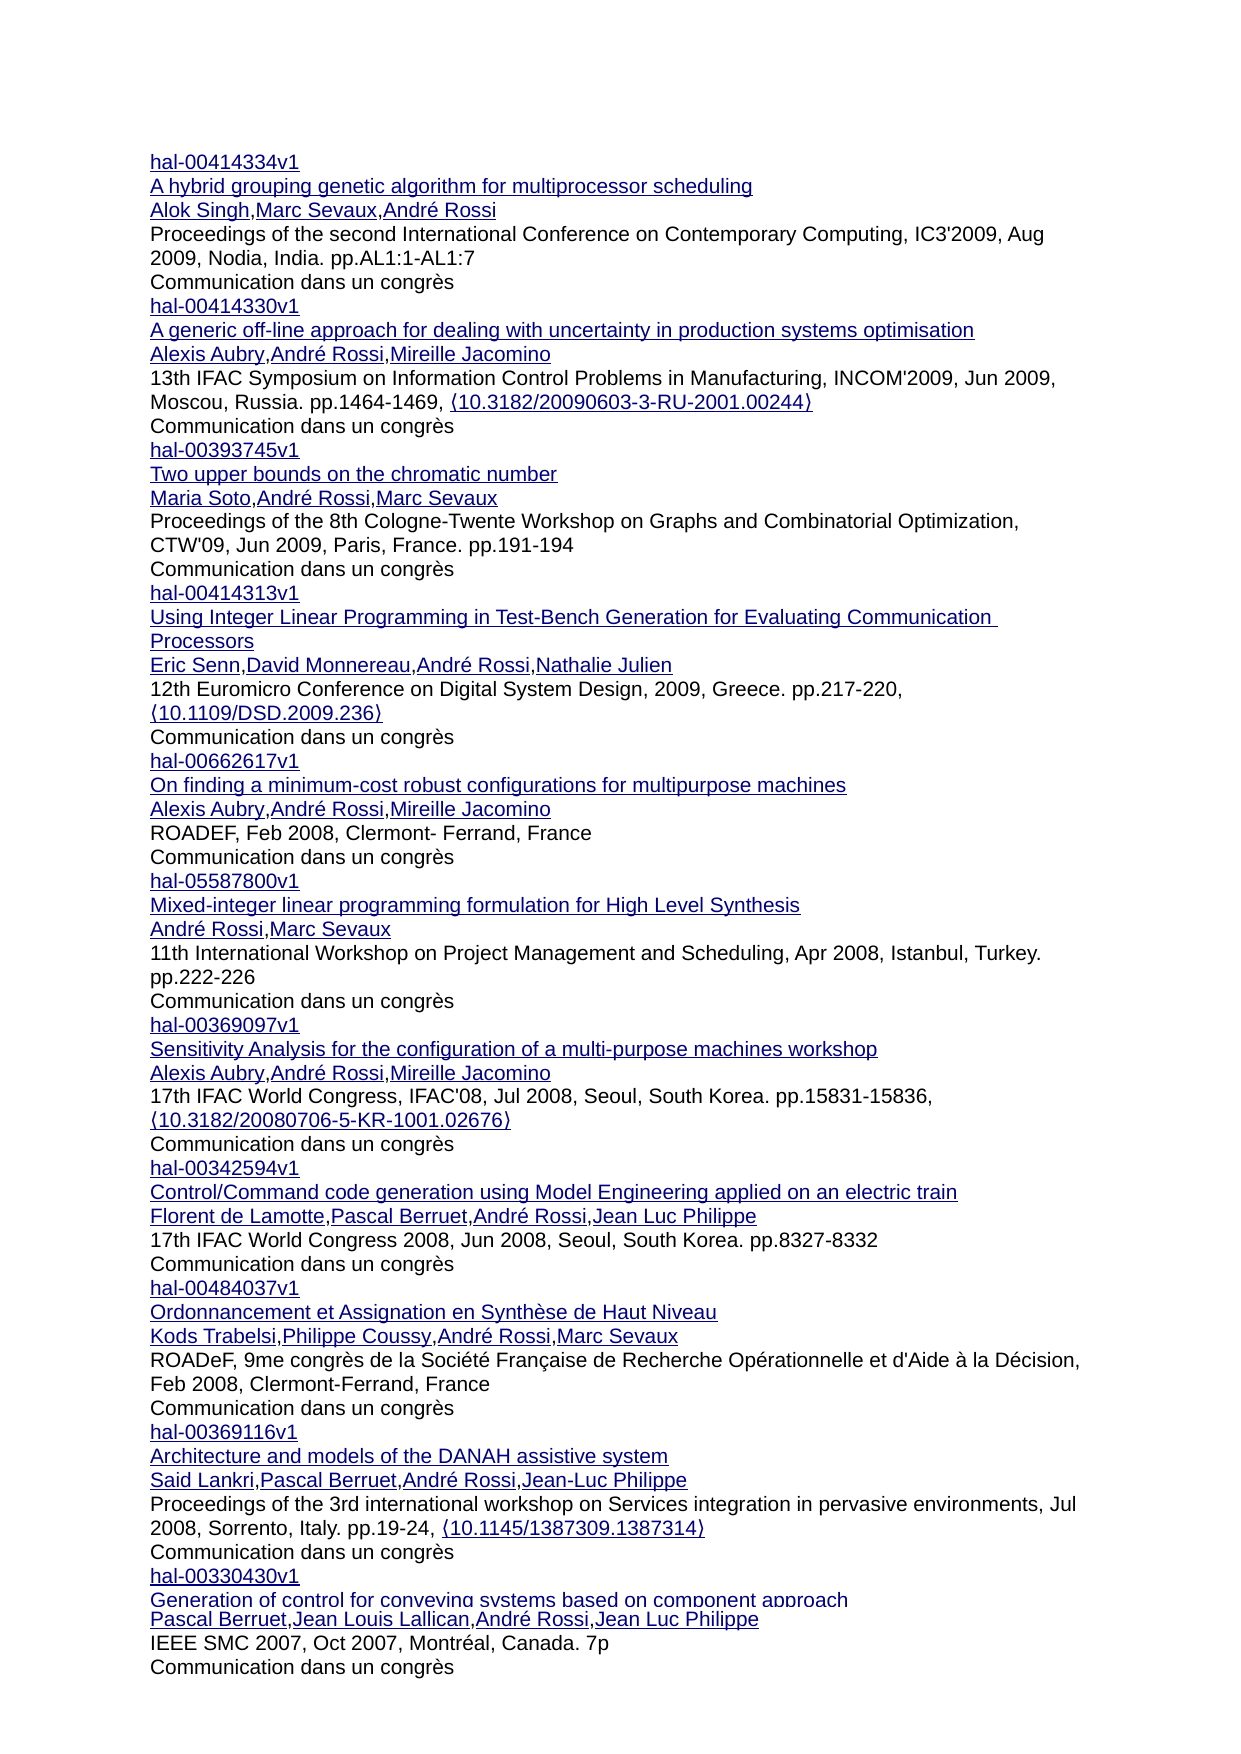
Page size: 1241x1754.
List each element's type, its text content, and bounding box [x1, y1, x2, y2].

table_cell Ordonnancement et Assignation en Synthèse de Haut Niveau Kods Trabelsi,Philippe Coussy,André Rossi,Marc Sevaux ROADeF, 9me congrès de la Société Française de Recherche Opérationnelle et d'Aide à la Décision, Feb 2008, Clermont-Ferrand, France Communication dans un congrès hal-00369116v1 [150, 1300, 1090, 1444]
table_cell Control/Command code generation using Model Engineering applied on an electric train Florent de Lamotte,Pascal Berruet,André Rossi,Jean Luc Philippe 17th IFAC World Congress 2008, Jun 2008, Seoul, South Korea. pp.8327-8332 Communication dans un congrès hal-00484037v1 [150, 1180, 1090, 1300]
table_cell A generic off-line approach for dealing with uncertainty in production systems optimisation Alexis Aubry,André Rossi,Mireille Jacomino 13th IFAC Symposium on Information Control Problems in Manufacturing, INCOM'2009, Jun 2009, Moscou, Russia. pp.1464-1469, ⟨10.3182/20090603-3-RU-2001.00244⟩ Communication dans un congrès hal-00393745v1 [150, 318, 1090, 461]
table_cell Generation of control for conveying systems based on component approach Pascal Berruet,Jean Louis Lallican,André Rossi,Jean Luc Philippe IEEE SMC 2007, Oct 2007, Montréal, Canada. 7p Communication dans un congrès [150, 1588, 1090, 1679]
table_cell On finding a minimum-cost robust configurations for multipurpose machines Alexis Aubry,André Rossi,Mireille Jacomino ROADEF, Feb 2008, Clermont- Ferrand, France Communication dans un congrès hal-05587800v1 [150, 773, 1090, 893]
table_cell A hybrid grouping genetic algorithm for multiprocessor scheduling Alok Singh,Marc Sevaux,André Rossi Proceedings of the second International Conference on Contemporary Computing, IC3'2009, Aug 2009, Nodia, India. pp.AL1:1-AL1:7 Communication dans un congrès hal-00414330v1 [150, 174, 1090, 318]
table_cell Sensitivity Analysis for the configuration of a multi-purpose machines workshop Alexis Aubry,André Rossi,Mireille Jacomino 17th IFAC World Congress, IFAC'08, Jul 2008, Seoul, South Korea. pp.15831-15836, ⟨10.3182/20080706-5-KR-1001.02676⟩ Communication dans un congrès hal-00342594v1 [150, 1036, 1090, 1180]
table_cell Two upper bounds on the chromatic number Maria Soto,André Rossi,Marc Sevaux Proceedings of the 8th Cologne-Twente Workshop on Graphs and Combinatorial Optimization, CTW'09, Jun 2009, Paris, France. pp.191-194 Communication dans un congrès hal-00414313v1 [150, 461, 1090, 605]
table_cell Architecture and models of the DANAH assistive system Said Lankri,Pascal Berruet,André Rossi,Jean-Luc Philippe Proceedings of the 3rd international workshop on Services integration in pervasive environments, Jul 2008, Sorrento, Italy. pp.19-24, ⟨10.1145/1387309.1387314⟩ Communication dans un congrès hal-00330430v1 [150, 1444, 1090, 1587]
table_cell Using Integer Linear Programming in Test-Bench Generation for Evaluating Communication Processors Eric Senn,David Monnereau,André Rossi,Nathalie Julien 12th Euromicro Conference on Digital System Design, 2009, Greece. pp.217-220, ⟨10.1109/DSD.2009.236⟩ Communication dans un congrès hal-00662617v1 [150, 605, 1090, 773]
table_cell Mixed-integer linear programming formulation for High Level Synthesis André Rossi,Marc Sevaux 11th International Workshop on Project Management and Scheduling, Apr 2008, Istanbul, Turkey. pp.222-226 Communication dans un congrès hal-00369097v1 [150, 893, 1090, 1036]
table_cell hal-00414334v1 [150, 150, 1090, 174]
